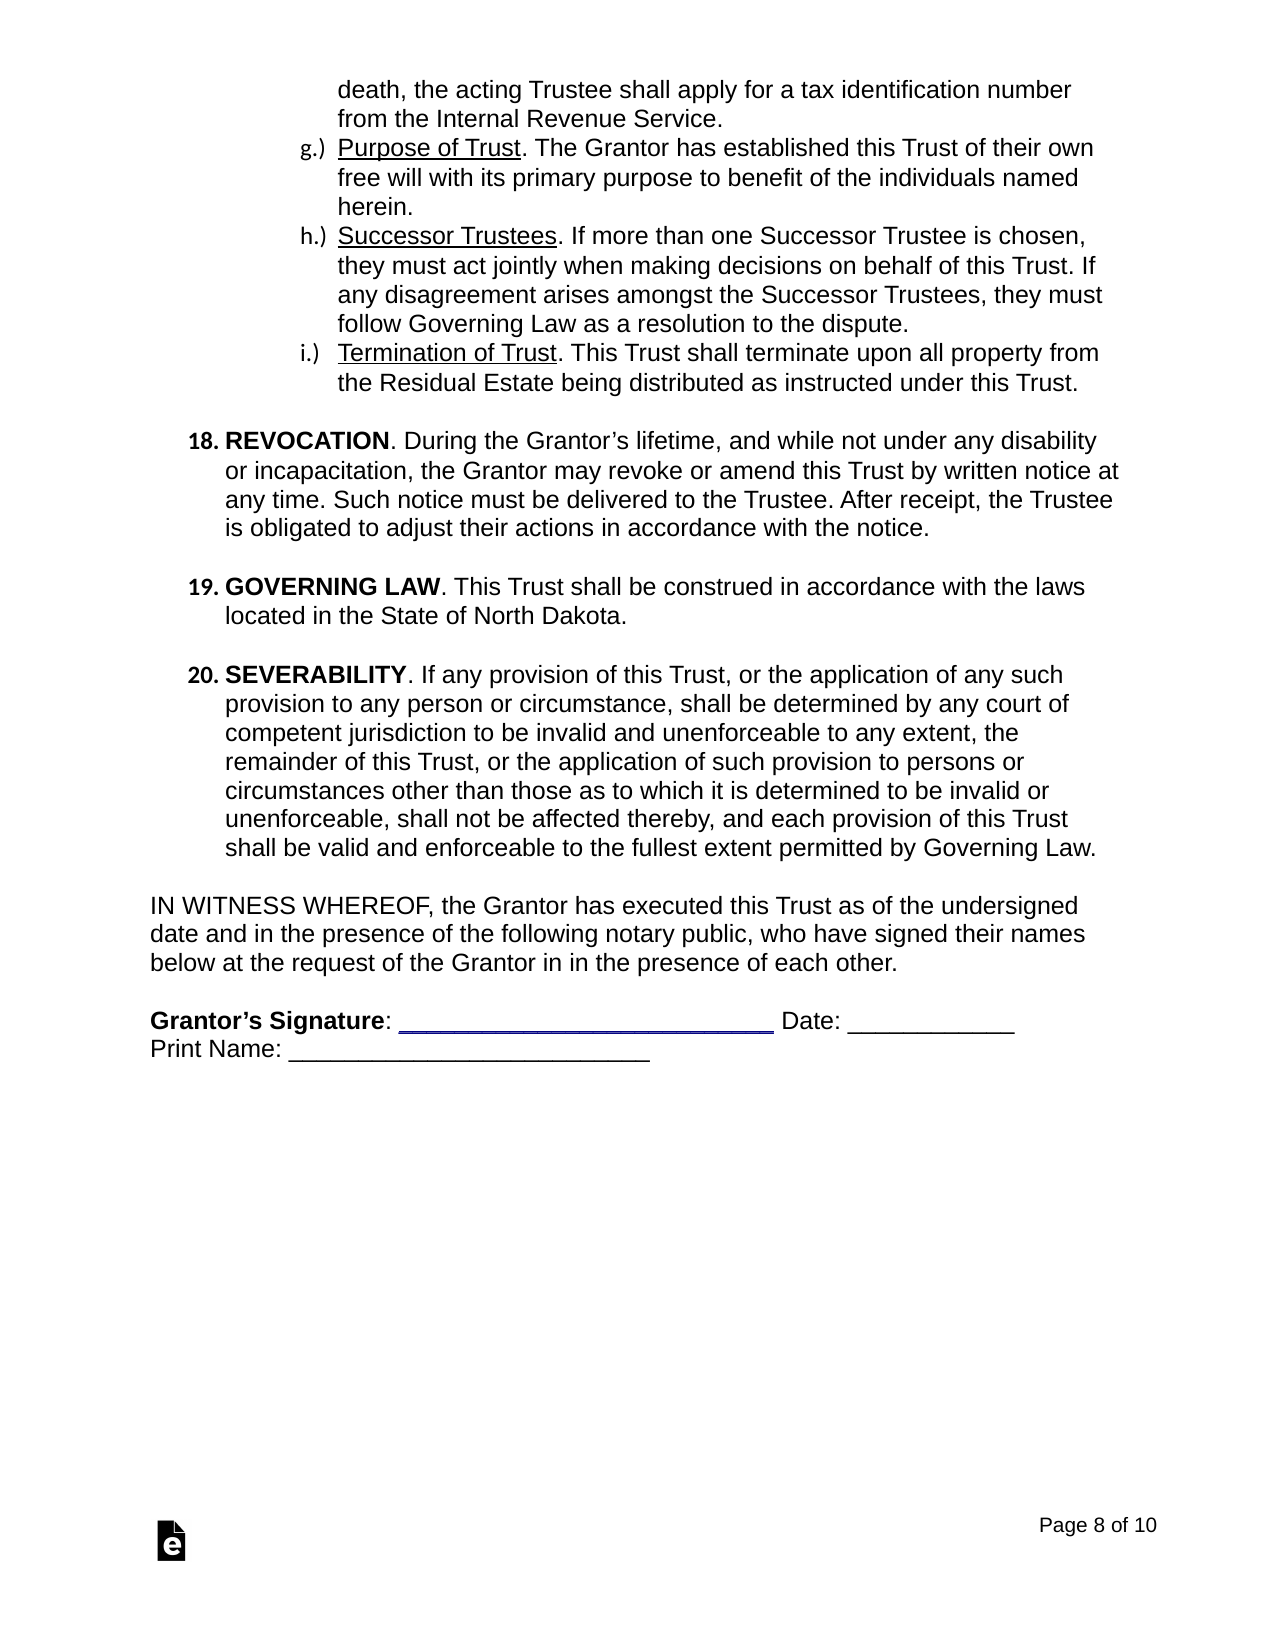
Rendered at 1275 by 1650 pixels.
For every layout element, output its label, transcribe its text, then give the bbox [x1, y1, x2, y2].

text IN WITNESS WHEREOF, the Grantor has executed this Trust as of the undersigned date and in the presence of the following notary public, who have signed their names below at the request of the Grantor in in the presence of each other. [150, 891, 1125, 977]
list Successor Trustees. If more than one Successor Trustee is chosen, they must act jointly when making decisions on behalf of this Trust. If any disagreement arises amongst the Successor Trustees, they must follow Governing Law as a resolution to the dispute. [300, 221, 1125, 337]
list Purpose of Trust. The Grantor has established this Trust of their own free will with its primary purpose to benefit of the individuals named herein. [300, 132, 1125, 221]
list SEVERABILITY. If any provision of this Trust, or the application of any such provision to any person or circumstance, shall be determined by any court of competent jurisdiction to be invalid and unenforceable to any extent, the remainder of this Trust, or the application of such provision to persons or circumstances other than those as to which it is determined to be invalid or unenforceable, shall not be affected thereby, and each provision of this Trust shall be valid and enforceable to the fullest extent permitted by Governing Law. [187, 659, 1125, 862]
list Termination of Trust. This Trust shall terminate upon all property from the Residual Estate being distributed as instructed under this Trust. [300, 337, 1125, 397]
text Print Name: __________________________ [150, 1034, 1125, 1063]
list REVOCATION. During the Grantor’s lifetime, and while not under any disability or incapacitation, the Grantor may revoke or amend this Trust by written notice at any time. Such notice must be delivered to the Trustee. After receipt, the Trustee is obligated to adjust their actions in accordance with the notice. [187, 425, 1125, 542]
text Grantor’s Signature: ___________________________ Date: ____________ [150, 1006, 1125, 1034]
list death, the acting Trustee shall apply for a tax identification number from the Internal Revenue Service. [300, 75, 1125, 132]
list GOVERNING LAW. This Trust shall be construed in accordance with the laws located in the State of North Dakota. [187, 571, 1125, 630]
